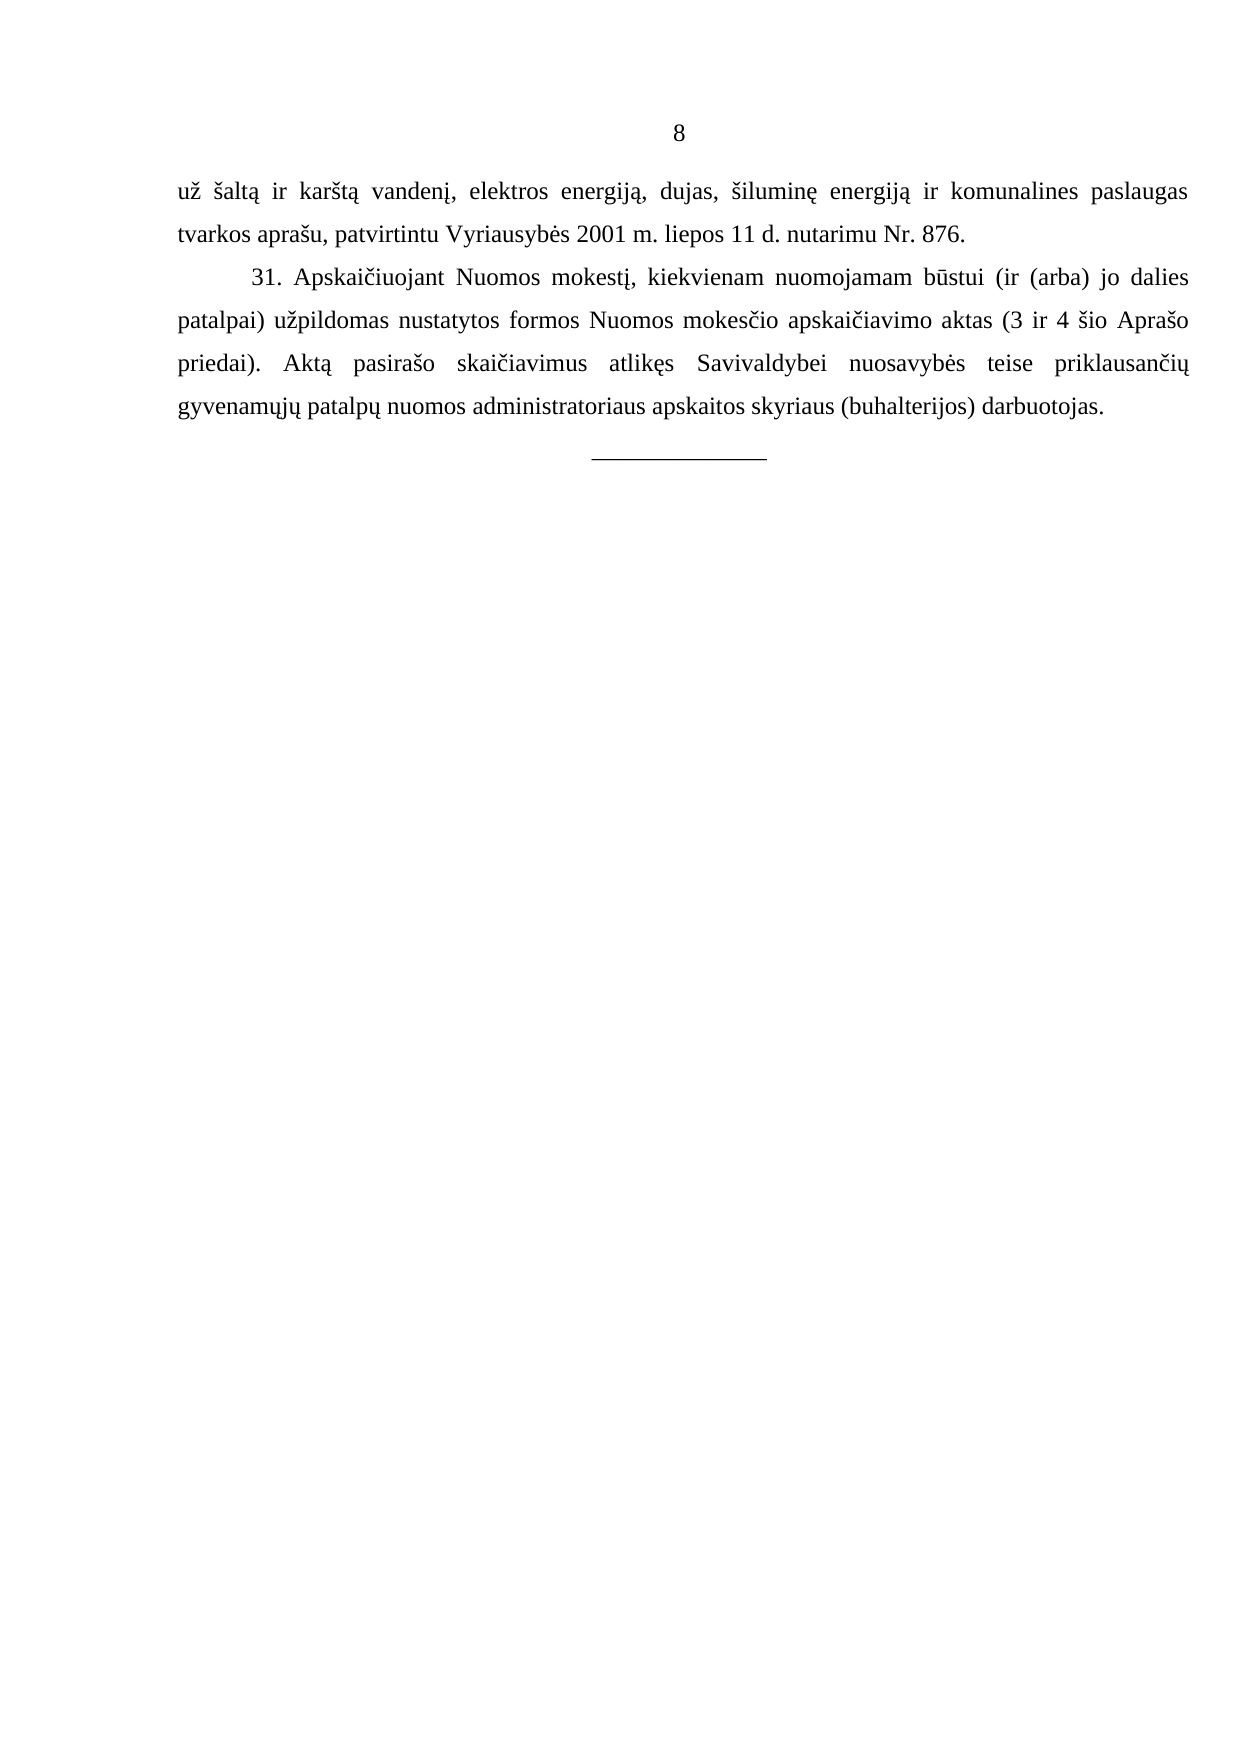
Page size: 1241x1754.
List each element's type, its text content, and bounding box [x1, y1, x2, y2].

text ______________ [177, 434, 1181, 463]
text 31. Apskaičiuojant Nuomos mokestį, kiekvienam nuomojamam būstui (ir (arba) jo dalies patalpai) užpildomas nustatytos formos Nuomos mokesčio apskaičiavimo aktas (3 ir 4 šio Aprašo priedai). Aktą pasirašo skaičiavimus atlikęs Savivaldybei nuosavybės teise priklausančių gyvenamųjų patalpų nuomos administratoriaus apskaitos skyriaus (buhalterijos) darbuotojas. [177, 262, 1190, 420]
text už šaltą ir karštą vandenį, elektros energiją, dujas, šiluminę energiją ir komunalines paslaugas tvarkos aprašu, patvirtintu Vyriausybės 2001 m. liepos 11 d. nutarimu Nr. 876. [177, 176, 1190, 248]
